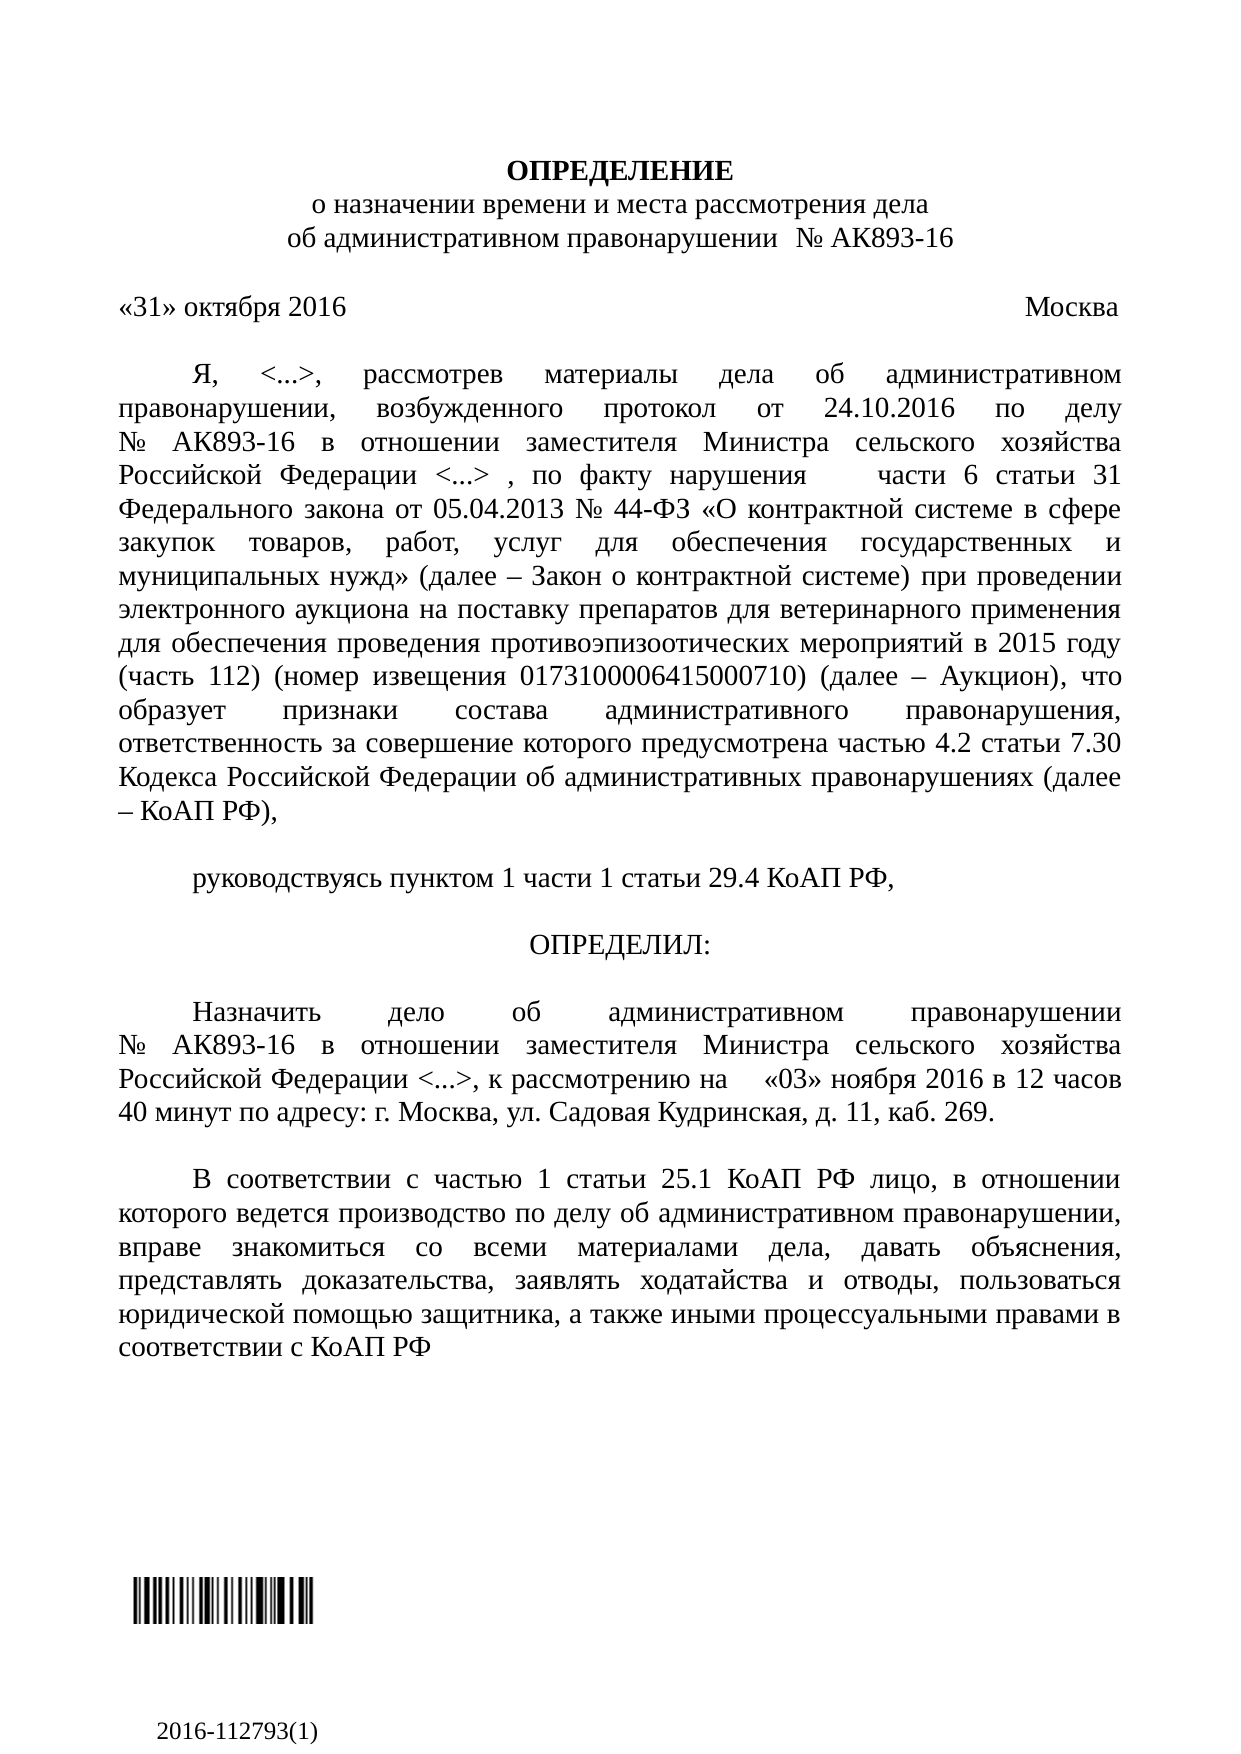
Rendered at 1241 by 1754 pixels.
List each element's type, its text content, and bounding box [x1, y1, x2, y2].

text об административном правонарушении № АК893-16 [118, 220, 1122, 256]
text Я, <...>, рассмотрев материалы дела об административном правонарушении, возбужденного протокол от 24.10.2016 по делу № АК893-16 в отношении заместителя Министра сельского хозяйства Российской Федерации <...> , по факту нарушения части 6 статьи 31 Федерального закона от 05.04.2013 № 44-ФЗ «О контрактной системе в сфере закупок товаров, работ, услуг для обеспечения государственных и муниципальных нужд» (далее – Закон о контрактной системе) при проведении электронного аукциона на поставку препаратов для ветеринарного применения для обеспечения проведения противоэпизоотических мероприятий в 2015 году (часть 112) (номер извещения 0173100006415000710) (далее – Аукцион), что образует признаки состава административного правонарушения, ответственность за совершение которого предусмотрена частью 4.2 статьи 7.30 Кодекса Российской Федерации об административных правонарушениях (далее – КоАП РФ), [118, 357, 1122, 826]
text «31» октября 2016 Москва [118, 289, 1122, 323]
text В соответствии с частью 1 статьи 25.1 КоАП РФ лицо, в отношении которого ведется производство по делу об административном правонарушении, вправе знакомиться со всеми материалами дела, давать объяснения, представлять доказательства, заявлять ходатайства и отводы, пользоваться юридической помощью защитника, а также иными процессуальными правами в соответствии с КоАП РФ [118, 1162, 1122, 1363]
picture [118, 1577, 331, 1624]
text о назначении времени и места рассмотрения дела [118, 186, 1122, 220]
text руководствуясь пунктом 1 части 1 статьи 29.4 КоАП РФ, [118, 860, 1122, 893]
subtitle ОПРЕДЕЛЕНИЕ [118, 153, 1122, 186]
text Назначить дело об административном правонарушении № АК893-16 в отношении заместителя Министра сельского хозяйства Российской Федерации <...>, к рассмотрению на «03» ноября 2016 в 12 часов 40 минут по адресу: г. Москва, ул. Садовая Кудринская, д. 11, каб. 269. [118, 994, 1122, 1128]
text ОПРЕДЕЛИЛ: [118, 927, 1122, 960]
